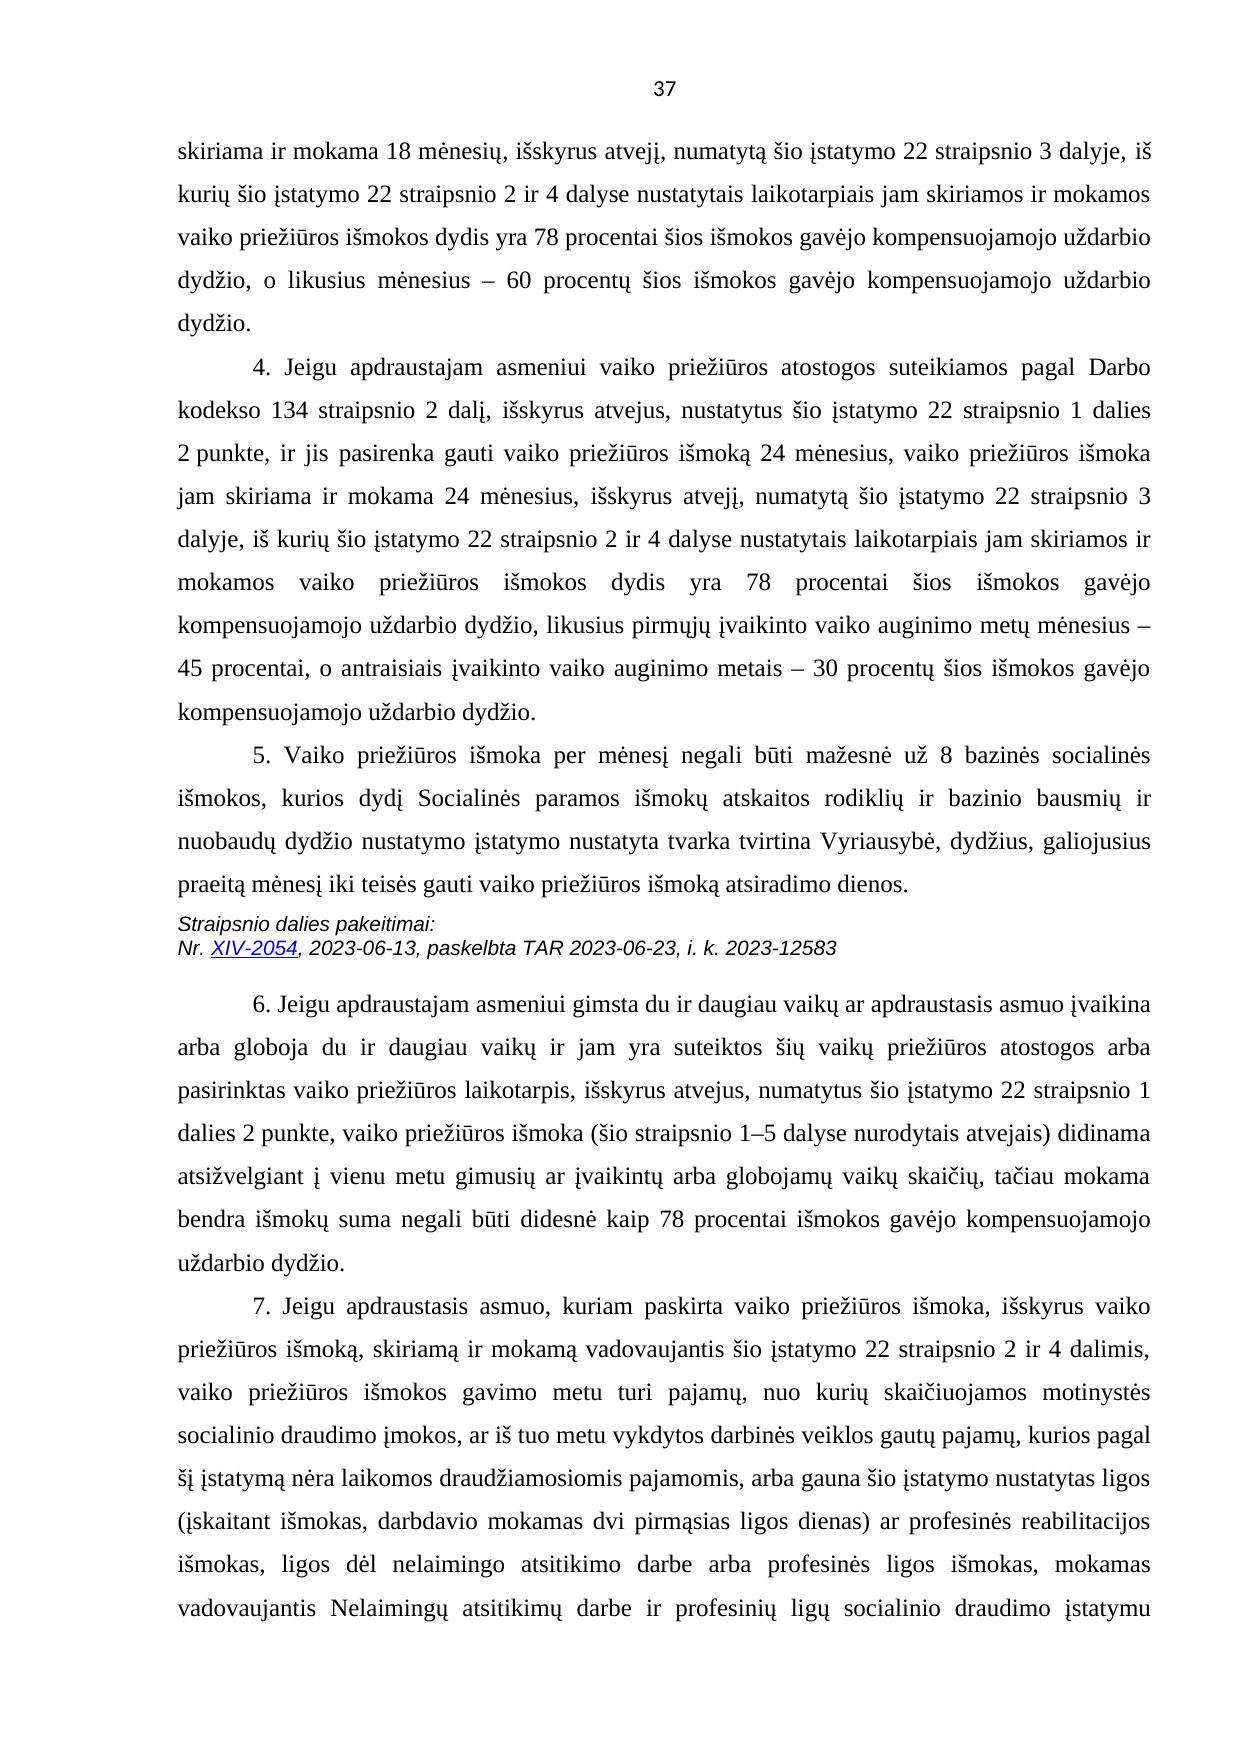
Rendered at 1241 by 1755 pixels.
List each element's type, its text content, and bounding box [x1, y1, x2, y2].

text Nr. XIV-2054, 2023-06-13, paskelbta TAR 2023-06-23, i. k. 2023-12583 [177, 936, 1152, 960]
text 7. Jeigu apdraustasis asmuo, kuriam paskirta vaiko priežiūros išmoka, išskyrus vaiko priežiūros išmoką, skiriamą ir mokamą vadovaujantis šio įstatymo 22 straipsnio 2 ir 4 dalimis, vaiko priežiūros išmokos gavimo metu turi pajamų, nuo kurių skaičiuojamos motinystės socialinio draudimo įmokos, ar iš tuo metu vykdytos darbinės veiklos gautų pajamų, kurios pagal šį įstatymą nėra laikomos draudžiamosiomis pajamomis, arba gauna šio įstatymo nustatytas ligos (įskaitant išmokas, darbdavio mokamas dvi pirmąsias ligos dienas) ar profesinės reabilitacijos išmokas, ligos dėl nelaimingo atsitikimo darbe arba profesinės ligos išmokas, mokamas vadovaujantis Nelaimingų atsitikimų darbe ir profesinių ligų socialinio draudimo įstatymu [177, 1291, 1152, 1621]
text 6. Jeigu apdraustajam asmeniui gimsta du ir daugiau vaikų ar apdraustasis asmuo įvaikina arba globoja du ir daugiau vaikų ir jam yra suteiktos šių vaikų priežiūros atostogos arba pasirinktas vaiko priežiūros laikotarpis, išskyrus atvejus, numatytus šio įstatymo 22 straipsnio 1 dalies 2 punkte, vaiko priežiūros išmoka (šio straipsnio 1–5 dalyse nurodytais atvejais) didinama atsižvelgiant į vienu metu gimusių ar įvaikintų arba globojamų vaikų skaičių, tačiau mokama bendra išmokų suma negali būti didesnė kaip 78 procentai išmokos gavėjo kompensuojamojo uždarbio dydžio. [177, 989, 1152, 1276]
text 5. Vaiko priežiūros išmoka per mėnesį negali būti mažesnė už 8 bazinės socialinės išmokos, kurios dydį Socialinės paramos išmokų atskaitos rodiklių ir bazinio bausmių ir nuobaudų dydžio nustatymo įstatymo nustatyta tvarka tvirtina Vyriausybė, dydžius, galiojusius praeitą mėnesį iki teisės gauti vaiko priežiūros išmoką atsiradimo dienos. [177, 740, 1152, 898]
text Straipsnio dalies pakeitimai: [177, 912, 1152, 936]
text skiriama ir mokama 18 mėnesių, išskyrus atvejį, numatytą šio įstatymo 22 straipsnio 3 dalyje, iš kurių šio įstatymo 22 straipsnio 2 ir 4 dalyse nustatytais laikotarpiais jam skiriamos ir mokamos vaiko priežiūros išmokos dydis yra 78 procentai šios išmokos gavėjo kompensuojamojo uždarbio dydžio, o likusius mėnesius – 60 procentų šios išmokos gavėjo kompensuojamojo uždarbio dydžio. [177, 136, 1152, 337]
text 4. Jeigu apdraustajam asmeniui vaiko priežiūros atostogos suteikiamos pagal Darbo kodekso 134 straipsnio 2 dalį, išskyrus atvejus, nustatytus šio įstatymo 22 straipsnio 1 dalies 2 punkte, ir jis pasirenka gauti vaiko priežiūros išmoką 24 mėnesius, vaiko priežiūros išmoka jam skiriama ir mokama 24 mėnesius, išskyrus atvejį, numatytą šio įstatymo 22 straipsnio 3 dalyje, iš kurių šio įstatymo 22 straipsnio 2 ir 4 dalyse nustatytais laikotarpiais jam skiriamos ir mokamos vaiko priežiūros išmokos dydis yra 78 procentai šios išmokos gavėjo kompensuojamojo uždarbio dydžio, likusius pirmųjų įvaikinto vaiko auginimo metų mėnesius – 45 procentai, o antraisiais įvaikinto vaiko auginimo metais – 30 procentų šios išmokos gavėjo kompensuojamojo uždarbio dydžio. [177, 352, 1152, 725]
